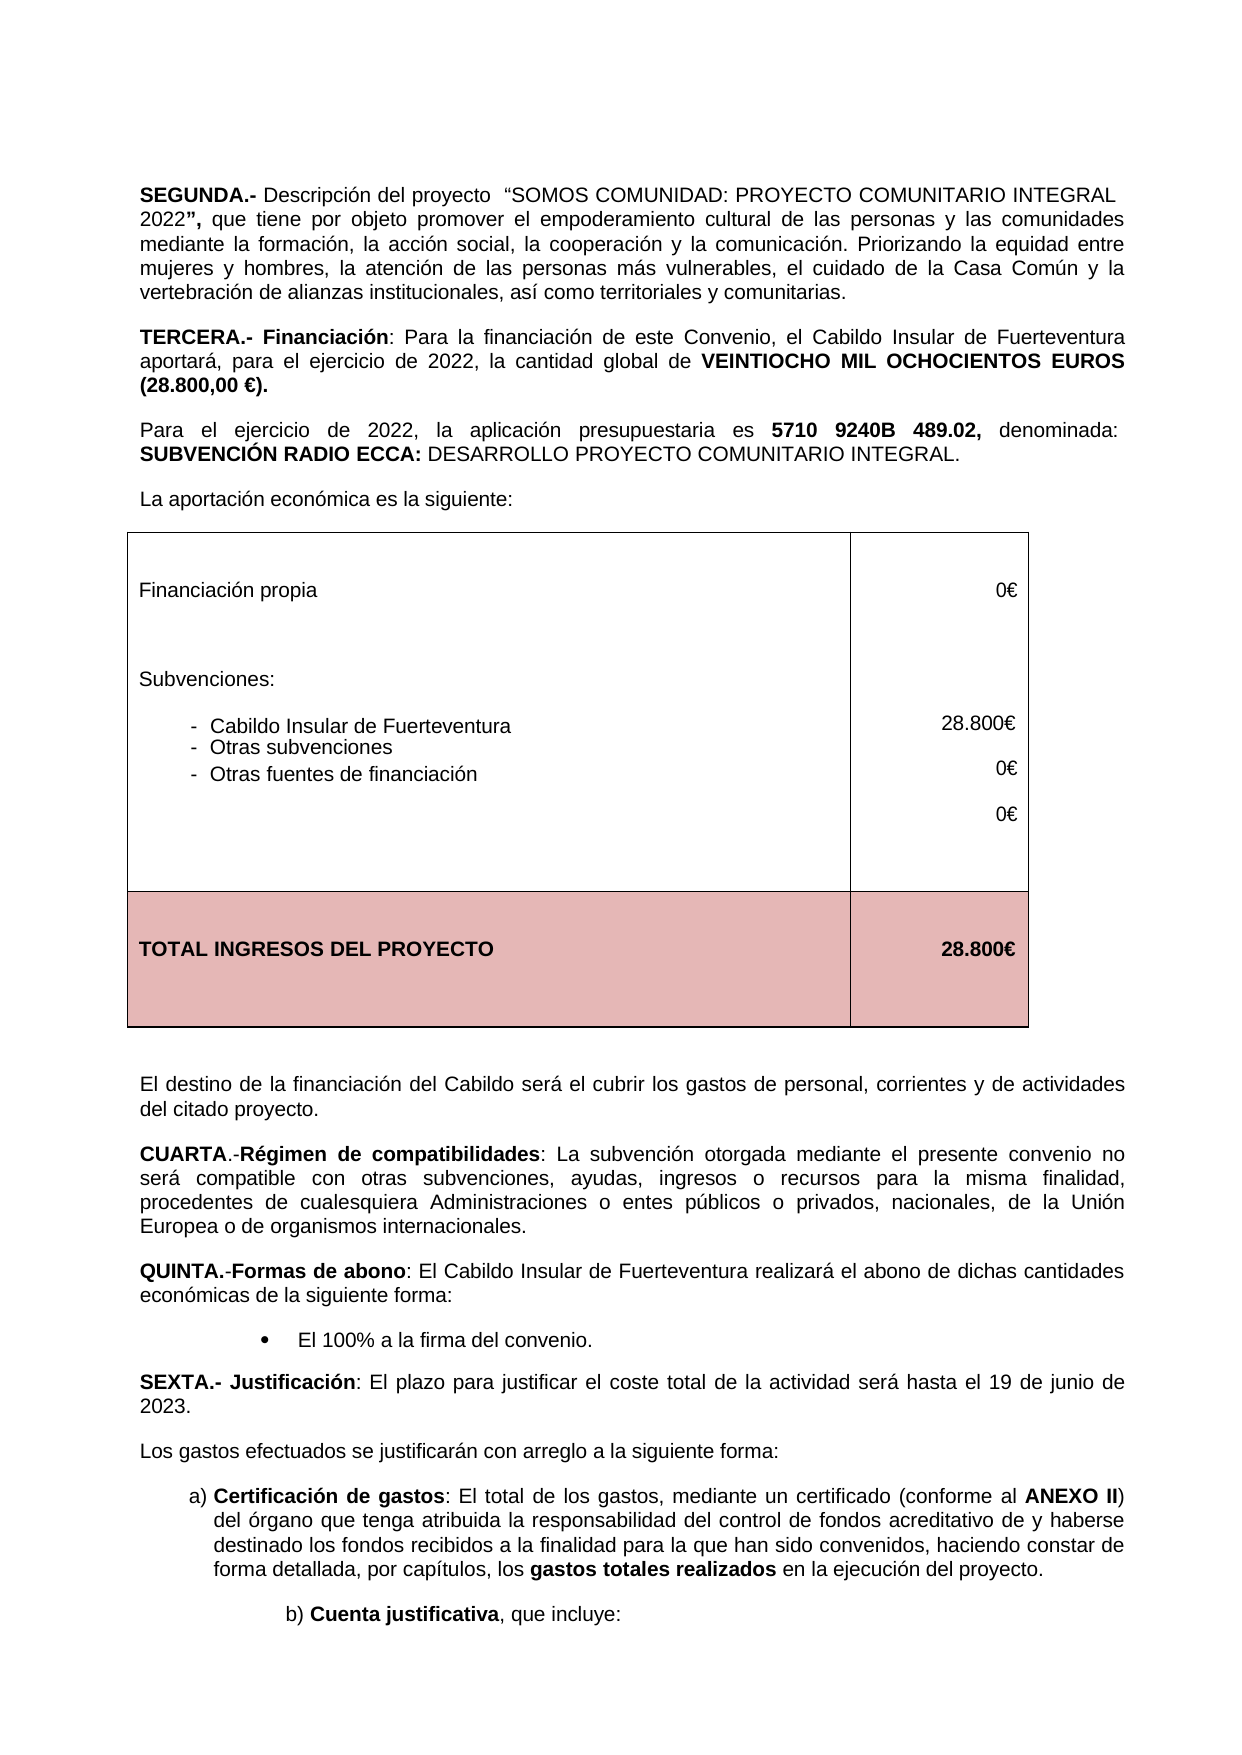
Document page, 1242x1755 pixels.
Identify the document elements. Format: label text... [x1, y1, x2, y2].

table_cell 0€ [851, 794, 1028, 891]
text SEXTA.- Justificación: El plazo para justificar el coste total de la actividad será hasta el 19 de junio de 2023. [139, 1370, 1125, 1418]
list El 100% a la firma del convenio. [261, 1328, 1137, 1352]
text SEGUNDA.- Descripción del proyecto “SOMOS COMUNIDAD: PROYECTO COMUNITARIO INTEGRAL [139, 183, 1137, 207]
table_header Financiación propia [128, 533, 850, 635]
table_cell 28.800€ [851, 892, 1028, 1026]
text 2022”, que tiene por objeto promover el empoderamiento cultural de las personas y las comunidades mediante la formación, la acción social, la cooperación y la comunicación. Priorizando la equidad entre mujeres y hombres, la atención de las personas más vulnerables, el cuidado de la Casa Común y la vertebración de alianzas institucionales, así como territoriales y comunitarias. [139, 207, 1125, 304]
table_cell 28.800€ [851, 702, 1028, 737]
table_cell - Cabildo Insular de Fuerteventura [128, 702, 850, 737]
text TERCERA.- Financiación: Para la financiación de este Convenio, el Cabildo Insular de Fuerteventura aportará, para el ejercicio de 2022, la cantidad global de VEINTIOCHO MIL OCHOCIENTOS EUROS (28.800,00 €). [139, 325, 1125, 397]
table_cell TOTAL INGRESOS DEL PROYECTO [128, 892, 850, 1026]
list Certificación de gastos: El total de los gastos, mediante un certificado (conforme al ANEXO II) del órgano que tenga atribuida la responsabilidad del control de fondos acreditativo de y haberse destinado los fondos recibidos a la finalidad para la que han sido convenidos, haciendo constar de forma detallada, por capítulos, los gastos totales realizados en la ejecución del proyecto. [189, 1484, 1125, 1581]
table_cell Subvenciones: [128, 635, 850, 702]
text La aportación económica es la siguiente: [139, 487, 1137, 511]
table_cell - Otras fuentes de financiación [128, 759, 850, 891]
table_cell [851, 635, 1028, 702]
list Cuenta justificativa, que incluye: [285, 1602, 1137, 1626]
text El destino de la financiación del Cabildo será el cubrir los gastos de personal, corrientes y de actividades del citado proyecto. [139, 1072, 1125, 1120]
text QUINTA.-Formas de abono: El Cabildo Insular de Fuerteventura realizará el abono de dichas cantidades económicas de la siguiente forma: [139, 1259, 1125, 1307]
table_cell [851, 737, 1028, 759]
text CUARTA.-Régimen de compatibilidades: La subvención otorgada mediante el presente convenio no será compatible con otras subvenciones, ayudas, ingresos o recursos para la misma finalidad, procedentes de cualesquiera Administraciones o entes públicos o privados, nacionales, de la Unión Europea o de organismos internacionales. [139, 1141, 1125, 1238]
text Para el ejercicio de 2022, la aplicación presupuestaria es 5710 9240B 489.02, denominada: [139, 418, 1137, 442]
table_header 0€ [851, 533, 1028, 635]
table_cell 0€ [851, 759, 1028, 793]
text Los gastos efectuados se justificarán con arreglo a la siguiente forma: [139, 1439, 1137, 1463]
text SUBVENCIÓN RADIO ECCA: DESARROLLO PROYECTO COMUNITARIO INTEGRAL. [139, 442, 1137, 466]
table_cell - Otras subvenciones [128, 737, 850, 759]
